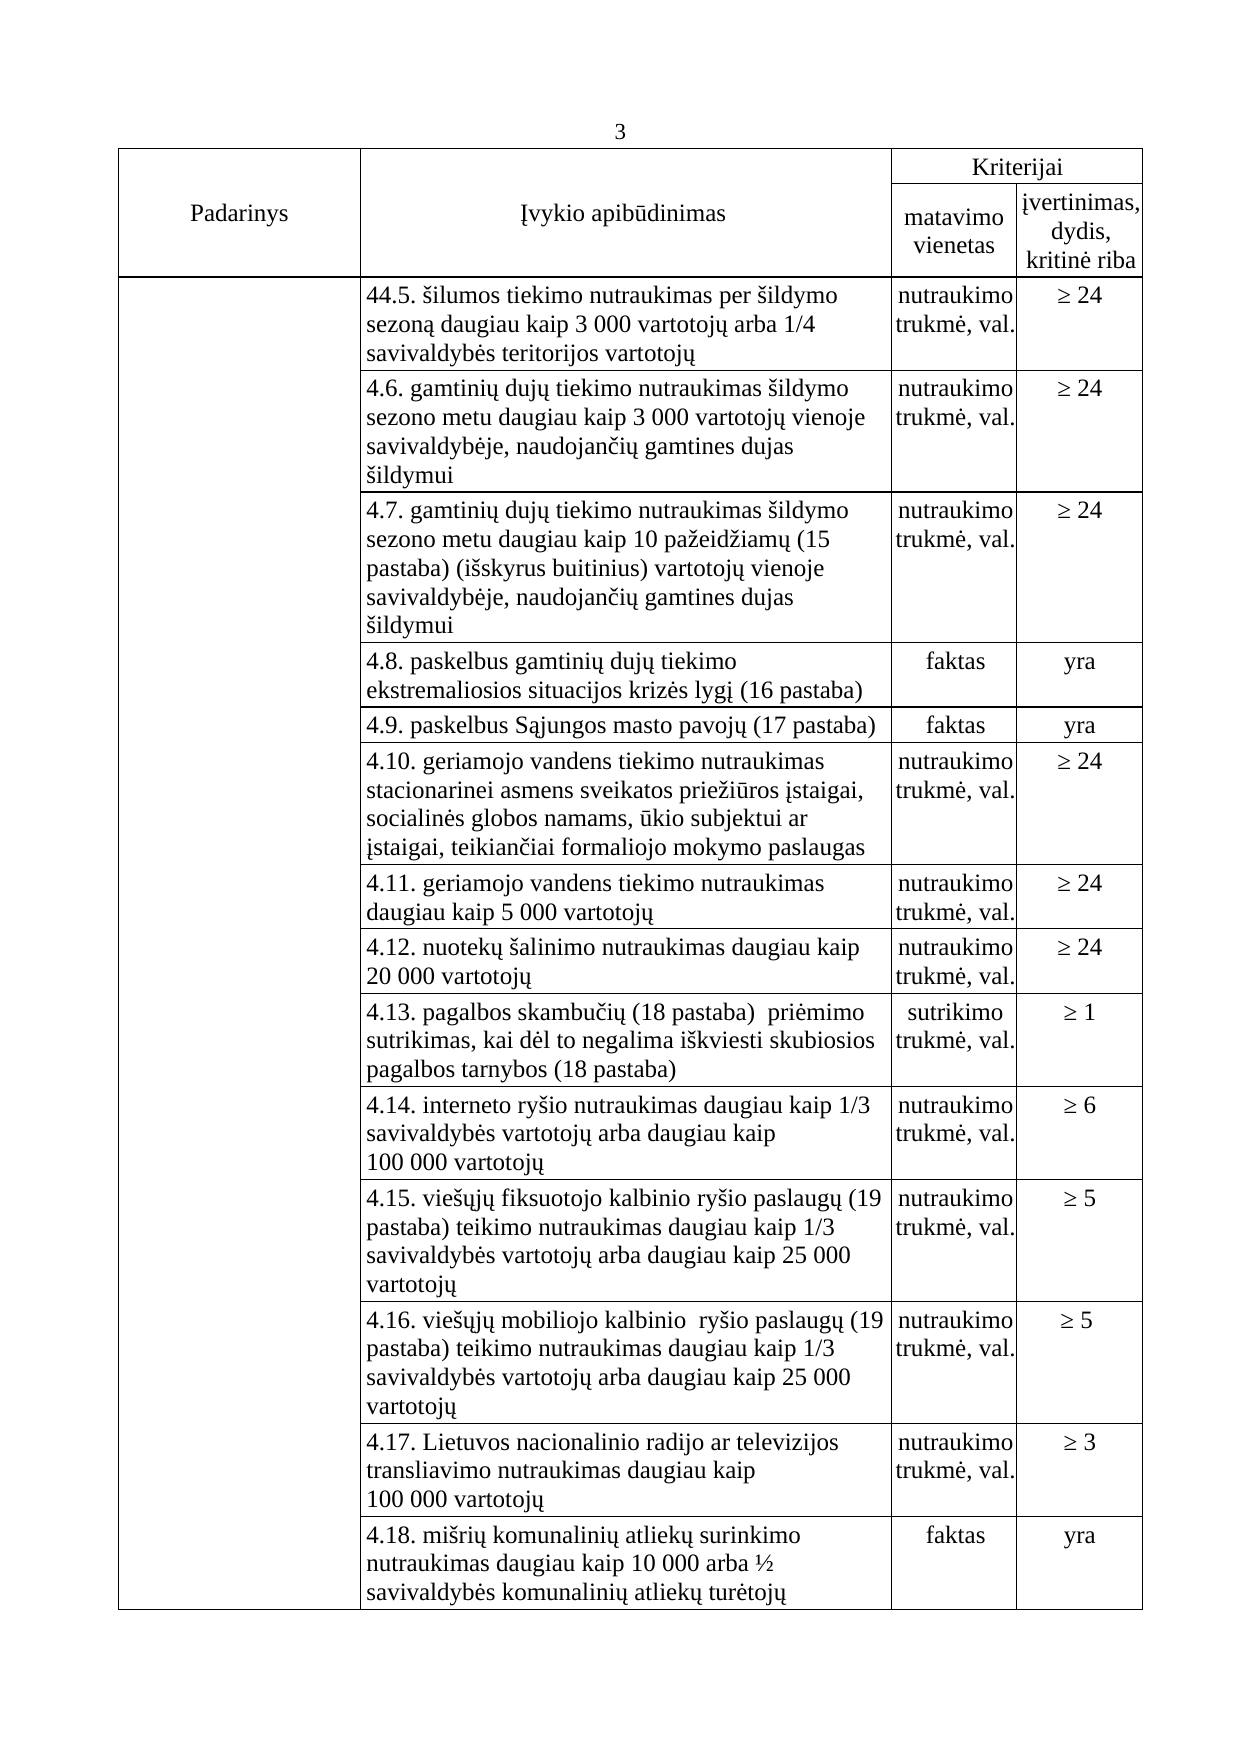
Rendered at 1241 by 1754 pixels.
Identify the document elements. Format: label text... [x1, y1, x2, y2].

table_header Įvykio apibūdinimas [361, 149, 891, 276]
table_cell ≥ 24 [1017, 743, 1142, 864]
table_cell ≥ 6 [1017, 1087, 1142, 1179]
table_cell matavimo vienetas [892, 184, 1016, 276]
table_cell 4.17. Lietuvos nacionalinio radijo ar televizijos transliavimo nutraukimas daugiau kaip 100 000 vartotojų [361, 1424, 891, 1516]
table_cell nutraukimo trukmė, val. [892, 865, 1016, 928]
table_cell ≥ 5 [1017, 1180, 1142, 1301]
table_cell yra [1017, 643, 1142, 706]
table_cell sutrikimo trukmė, val. [892, 994, 1016, 1086]
table_cell yra [1017, 708, 1142, 742]
table_cell ≥ 24 [1017, 278, 1142, 369]
table_cell 4.14. interneto ryšio nutraukimas daugiau kaip 1/3 savivaldybės vartotojų arba daugiau kaip 100 000 vartotojų [361, 1087, 891, 1179]
table_cell 4.9. paskelbus Sąjungos masto pavojų (17 pastaba) [361, 708, 891, 742]
table_cell 4.13. pagalbos skambučių (18 pastaba) priėmimo sutrikimas, kai dėl to negalima iškviesti skubiosios pagalbos tarnybos (18 pastaba) [361, 994, 891, 1086]
table_cell nutraukimo trukmė, val. [892, 371, 1016, 491]
table_cell [119, 993, 360, 1086]
table_cell faktas [892, 708, 1016, 742]
table_cell nutraukimo trukmė, val. [892, 1424, 1016, 1516]
table_cell 4.12. nuotekų šalinimo nutraukimas daugiau kaip 20 000 vartotojų [361, 929, 891, 993]
table_cell įvertinimas, dydis, kritinė riba [1017, 184, 1142, 276]
table_cell nutraukimo trukmė, val. [892, 743, 1016, 864]
table_cell [119, 706, 360, 742]
table_cell ≥ 24 [1017, 371, 1142, 491]
table_cell 4.11. geriamojo vandens tiekimo nutraukimas daugiau kaip 5 000 vartotojų [361, 865, 891, 928]
table_header Kriterijai [892, 149, 1142, 183]
table_cell 44.5. šilumos tiekimo nutraukimas per šildymo sezoną daugiau kaip 3 000 vartotojų arba 1/4 savivaldybės teritorijos vartotojų [361, 278, 891, 369]
table_cell 4.15. viešųjų fiksuotojo kalbinio ryšio paslaugų (19 pastaba) teikimo nutraukimas daugiau kaip 1/3 savivaldybės vartotojų arba daugiau kaip 25 000 vartotojų [361, 1180, 891, 1301]
table_cell faktas [892, 1517, 1016, 1609]
table_cell 4.8. paskelbus gamtinių dujų tiekimo ekstremaliosios situacijos krizės lygį (16 pastaba) [361, 643, 891, 706]
table_header Padarinys [119, 149, 360, 276]
table_cell yra [1017, 1517, 1142, 1609]
table_cell faktas [892, 643, 1016, 706]
table_cell ≥ 5 [1017, 1302, 1142, 1423]
table_cell nutraukimo trukmė, val. [892, 1302, 1016, 1423]
table_cell ≥ 24 [1017, 865, 1142, 928]
table_cell ≥ 1 [1017, 994, 1142, 1086]
table_cell [119, 278, 360, 369]
table_cell nutraukimo trukmė, val. [892, 278, 1016, 369]
table_cell ≥ 24 [1017, 929, 1142, 993]
table_cell 4.10. geriamojo vandens tiekimo nutraukimas stacionarinei asmens sveikatos priežiūros įstaigai, socialinės globos namams, ūkio subjektui ar įstaigai, teikiančiai formaliojo mokymo paslaugas [361, 743, 891, 864]
table_cell nutraukimo trukmė, val. [892, 1180, 1016, 1301]
table_cell 4.6. gamtinių dujų tiekimo nutraukimas šildymo sezono metu daugiau kaip 3 000 vartotojų vienoje savivaldybėje, naudojančių gamtines dujas šildymui [361, 371, 891, 491]
table_cell [119, 864, 360, 928]
table_cell nutraukimo trukmė, val. [892, 929, 1016, 993]
table_cell [119, 642, 360, 706]
table_cell ≥ 3 [1017, 1424, 1142, 1516]
table_cell 4.7. gamtinių dujų tiekimo nutraukimas šildymo sezono metu daugiau kaip 10 pažeidžiamų (15 pastaba) (išskyrus buitinius) vartotojų vienoje savivaldybėje, naudojančių gamtines dujas šildymui [361, 493, 891, 642]
table_cell nutraukimo trukmė, val. [892, 1087, 1016, 1179]
table_cell [119, 370, 360, 642]
table_cell ≥ 24 [1017, 493, 1142, 642]
table_cell [119, 1086, 360, 1609]
table_cell 4.18. mišrių komunalinių atliekų surinkimo nutraukimas daugiau kaip 10 000 arba ½ savivaldybės komunalinių atliekų turėtojų [361, 1517, 891, 1609]
table_cell nutraukimo trukmė, val. [892, 493, 1016, 642]
table_cell [119, 928, 360, 993]
table_cell [119, 742, 360, 864]
table_cell 4.16. viešųjų mobiliojo kalbinio ryšio paslaugų (19 pastaba) teikimo nutraukimas daugiau kaip 1/3 savivaldybės vartotojų arba daugiau kaip 25 000 vartotojų [361, 1302, 891, 1423]
